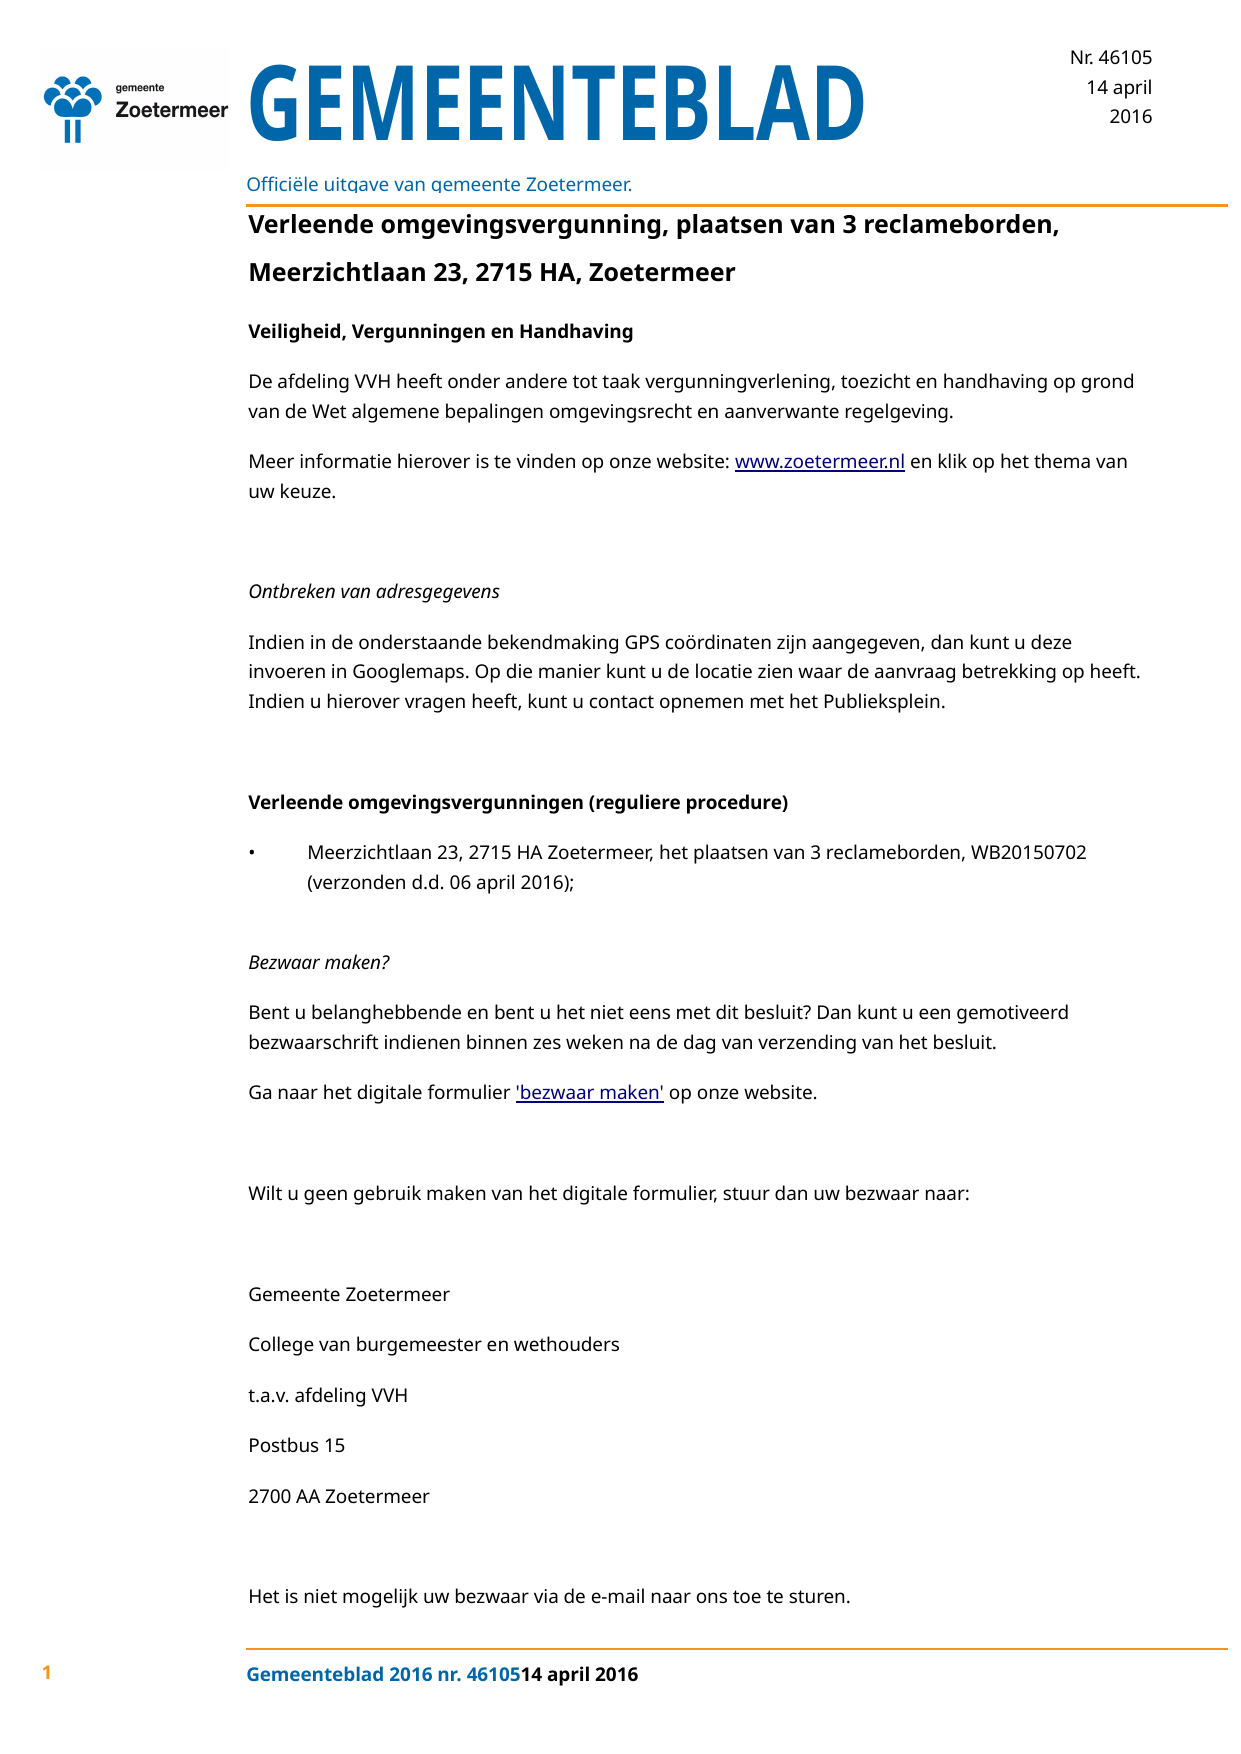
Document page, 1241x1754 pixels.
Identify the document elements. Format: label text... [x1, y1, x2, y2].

text Gemeente Zoetermeer [248, 1281, 1152, 1307]
text Ga naar het digitale formulier 'bezwaar maken' op onze website. [248, 1079, 1152, 1105]
text Verleende omgevingsvergunningen (reguliere procedure) [248, 789, 1152, 815]
text De afdeling VVH heeft onder andere tot taak vergunningverlening, toezicht en handhaving op grond van de Wet algemene bepalingen omgevingsrecht en aanverwante regelgeving. [248, 368, 1152, 424]
text Verleende omgevingsvergunning, plaatsen van 3 reclameborden, Meerzichtlaan 23, 2715 HA, Zoetermeer [248, 207, 1152, 288]
text College van burgemeester en wethouders [248, 1332, 1152, 1357]
text Het is niet mogelijk uw bezwaar via de e-mail naar ons toe te sturen. [248, 1584, 1152, 1609]
text 2700 AA Zoetermeer [248, 1483, 1152, 1509]
text Ontbreken van adresgegevens [248, 579, 1152, 604]
text Indien in de onderstaande bekendmaking GPS coördinaten zijn aangegeven, dan kunt u deze invoeren in Googlemaps. Op die manier kunt u de locatie zien waar de aanvraag betrekking op heeft. Indien u hierover vragen heeft, kunt u contact opnemen met het Publieksplein. [248, 629, 1152, 714]
text Wilt u geen gebruik maken van het digitale formulier, stuur dan uw bezwaar naar: [248, 1180, 1152, 1206]
text Bezwaar maken? [248, 949, 1152, 975]
text Meer informatie hierover is te vinden op onze website: www.zoetermeer.nl en klik op het thema van uw keuze. [248, 448, 1152, 504]
text Postbus 15 [248, 1432, 1152, 1458]
text Veiligheid, Vergunningen en Handhaving [248, 318, 1152, 344]
picture [41, 47, 231, 172]
text Bent u belanghebbende en bent u het niet eens met dit besluit? Dan kunt u een gemotiveerd bezwaarschrift indienen binnen zes weken na de dag van verzending van het besluit. [248, 999, 1152, 1055]
list Meerzichtlaan 23, 2715 HA Zoetermeer, het plaatsen van 3 reclameborden, WB20150702 (verzonden d.d. 06 april 2016); [248, 839, 1152, 895]
text t.a.v. afdeling VVH [248, 1382, 1152, 1408]
